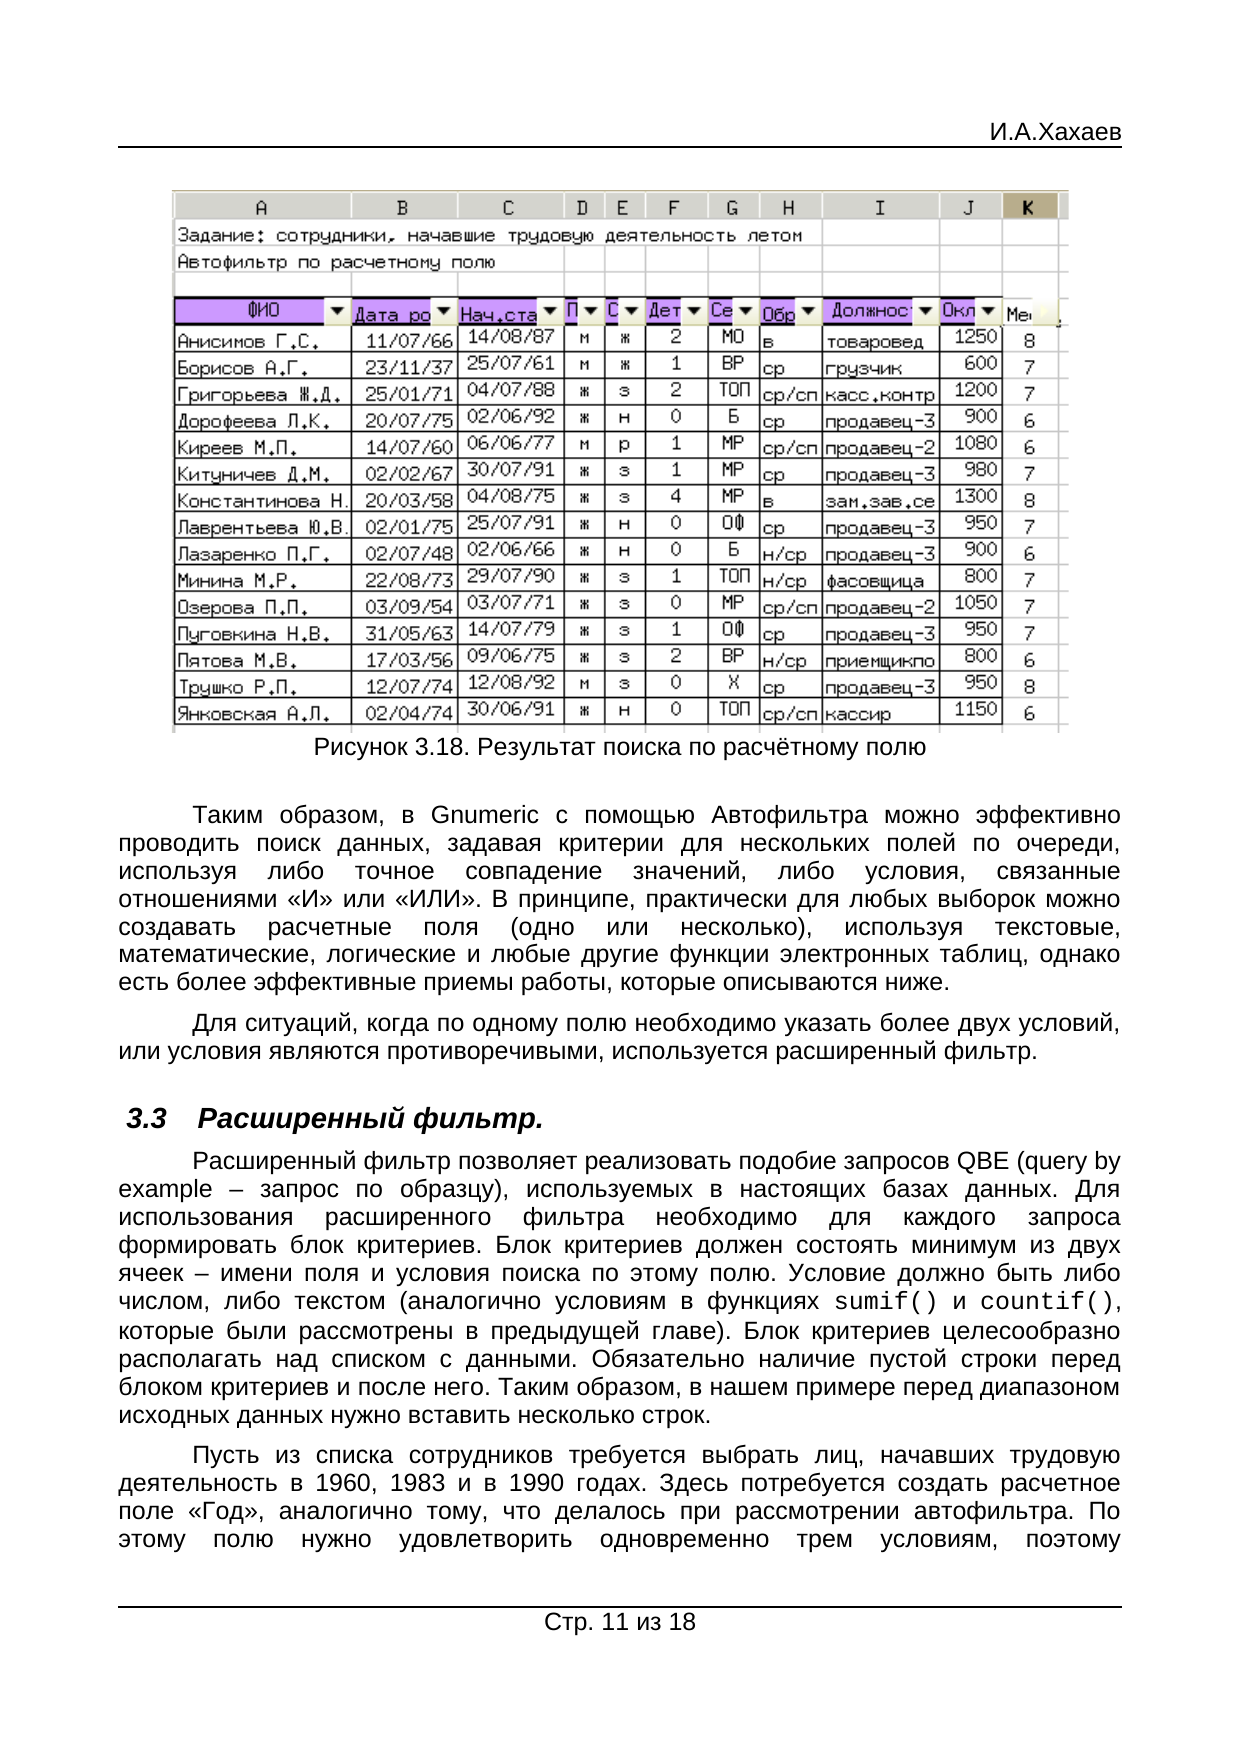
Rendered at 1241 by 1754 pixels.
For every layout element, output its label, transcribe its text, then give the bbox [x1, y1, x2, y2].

text Таким образом, в Gnumeric с помощью Автофильтра можно эффективно проводить поиск данных, задавая критерии для нескольких полей по очереди, используя либо точное совпадение значений, либо условия, связанные отношениями «И» или «ИЛИ». В принципе, практически для любых выборок можно создавать расчетные поля (одно или несколько), используя текстовые, математические, логические и любые другие функции электронных таблиц, однако есть более эффективные приемы работы, которые описываются ниже. [118, 801, 1122, 996]
subtitle Расширенный фильтр. [118, 1102, 1122, 1134]
text Рисунок 3.18. Результат поиска по расчётному полю [172, 733, 1068, 760]
text Для ситуаций, когда по одному полю необходимо указать более двух условий, или условия являются противоречивыми, используется расширенный фильтр. [118, 1009, 1122, 1064]
picture [171, 190, 1069, 733]
text Расширенный фильтр позволяет реализовать подобие запросов QBE (query by example – запрос по образцу), используемых в настоящих базах данных. Для использования расширенного фильтра необходимо для каждого запроса формировать блок критериев. Блок критериев должен состоять минимум из двух ячеек – имени поля и условия поиска по этому полю. Условие должно быть либо числом, либо текстом (аналогично условиям в функциях sumif() и countif(), которые были рассмотрены в предыдущей главе). Блок критериев целесообразно располагать над списком с данными. Обязательно наличие пустой строки перед блоком критериев и после него. Таким образом, в нашем примере перед диапазоном исходных данных нужно вставить несколько строк. [118, 1147, 1122, 1428]
text Пусть из списка сотрудников требуется выбрать лиц, начавших трудовую деятельность в 1960, 1983 и в 1990 годах. Здесь потребуется создать расчетное поле «Год», аналогично тому, что делалось при рассмотрении автофильтра. По этому полю нужно удовлетворить одновременно трем условиям, поэтому [118, 1441, 1122, 1553]
